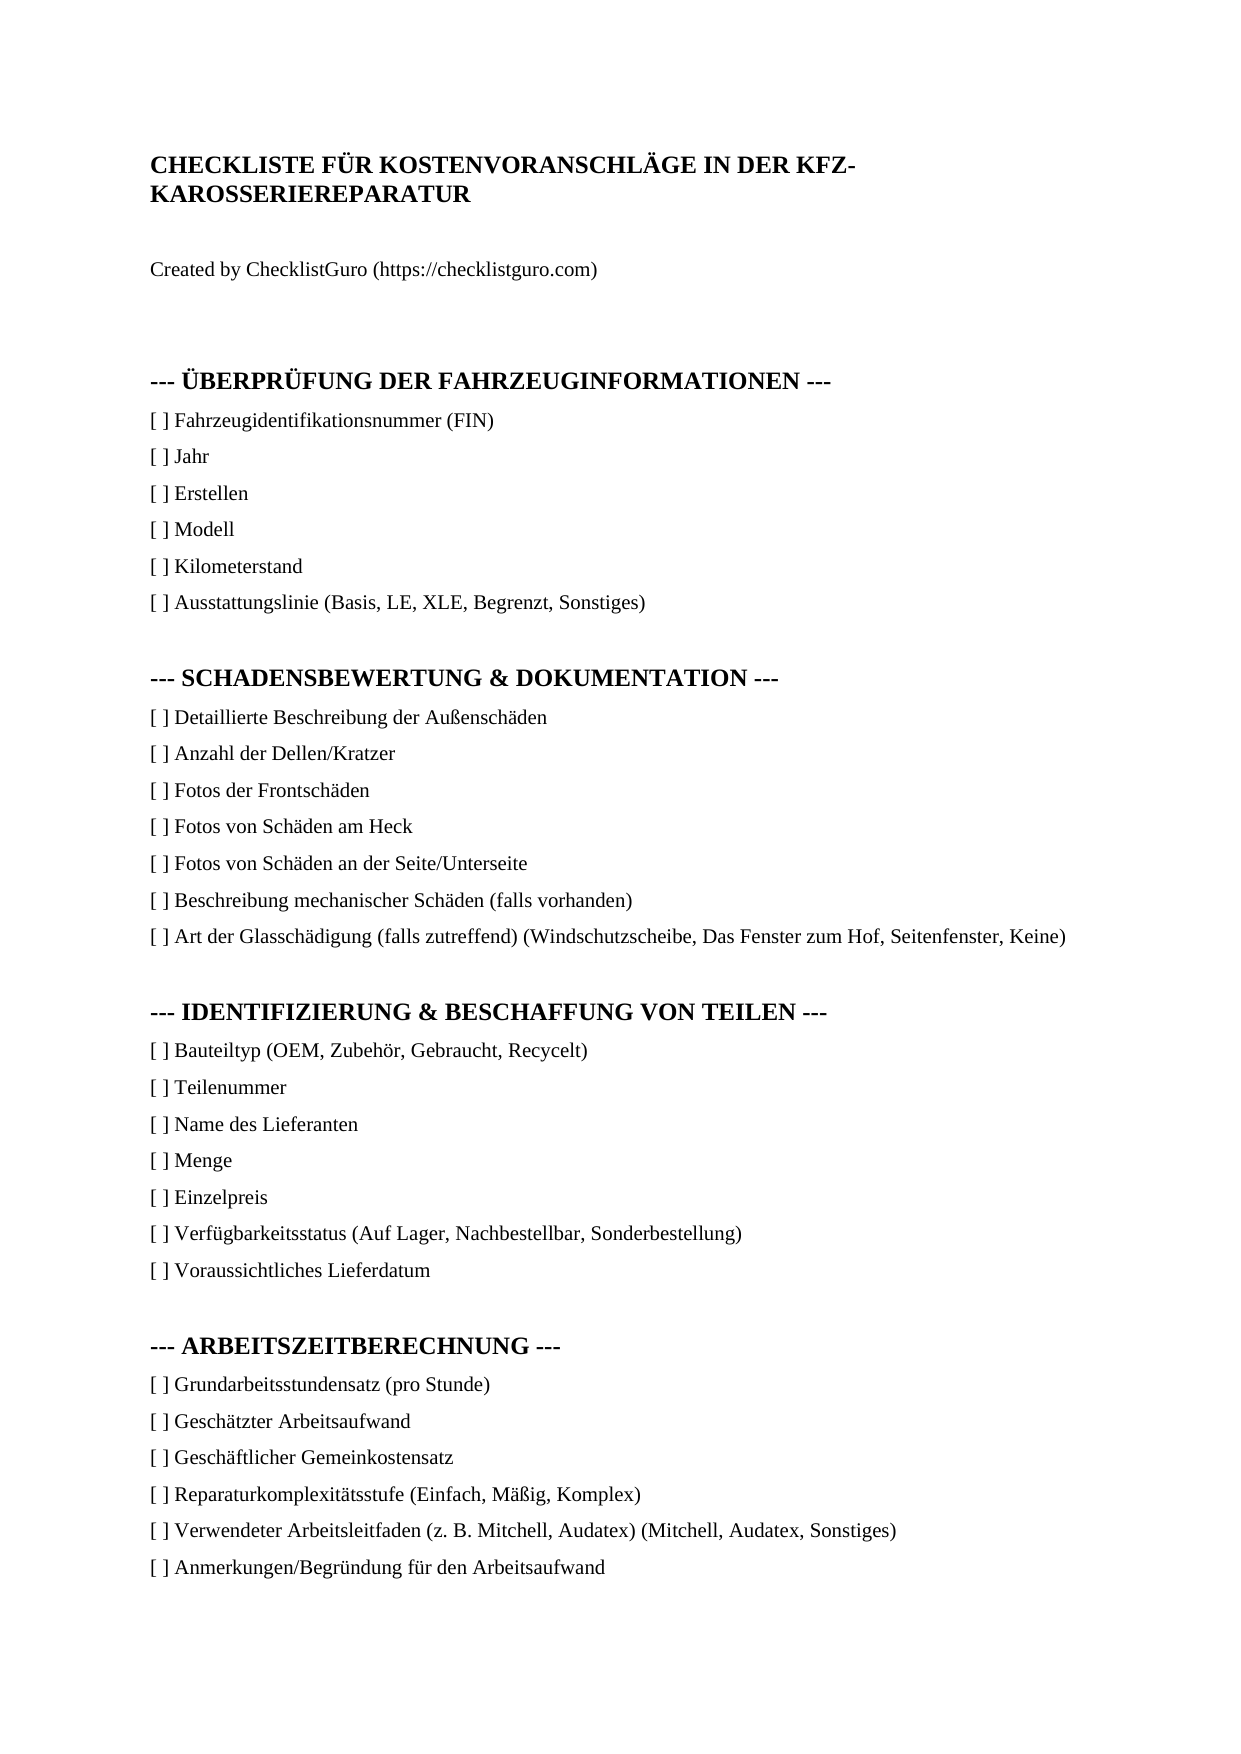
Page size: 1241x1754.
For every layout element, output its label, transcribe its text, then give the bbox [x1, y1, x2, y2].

text [ ] Geschäftlicher Gemeinkostensatz [150, 1445, 1090, 1469]
text CHECKLISTE FÜR KOSTENVORANSCHLÄGE IN DER KFZ-KAROSSERIEREPARATUR [150, 150, 1090, 207]
text [ ] Detaillierte Beschreibung der Außenschäden [150, 705, 1090, 729]
text [ ] Modell [150, 517, 1090, 541]
text Created by ChecklistGuro (https://checklistguro.com) [150, 257, 1090, 281]
text [ ] Verfügbarkeitsstatus (Auf Lager, Nachbestellbar, Sonderbestellung) [150, 1221, 1090, 1245]
text [ ] Erstellen [150, 481, 1090, 505]
text [ ] Art der Glasschädigung (falls zutreffend) (Windschutzscheibe, Das Fenster zum Hof, Seitenfenster, Keine) [150, 924, 1090, 948]
text --- SCHADENSBEWERTUNG & DOKUMENTATION --- [150, 663, 1090, 692]
text --- IDENTIFIZIERUNG & BESCHAFFUNG VON TEILEN --- [150, 997, 1090, 1026]
text [ ] Geschätzter Arbeitsaufwand [150, 1409, 1090, 1433]
text [ ] Fotos der Frontschäden [150, 778, 1090, 802]
text [ ] Menge [150, 1148, 1090, 1172]
text --- ARBEITSZEITBERECHNUNG --- [150, 1331, 1090, 1360]
text [ ] Name des Lieferanten [150, 1112, 1090, 1136]
text --- ÜBERPRÜFUNG DER FAHRZEUGINFORMATIONEN --- [150, 366, 1090, 395]
text [ ] Fotos von Schäden an der Seite/Unterseite [150, 851, 1090, 875]
text [ ] Einzelpreis [150, 1185, 1090, 1209]
text [ ] Ausstattungslinie (Basis, LE, XLE, Begrenzt, Sonstiges) [150, 590, 1090, 614]
text [ ] Teilenummer [150, 1075, 1090, 1099]
text [ ] Fotos von Schäden am Heck [150, 814, 1090, 838]
text [ ] Kilometerstand [150, 554, 1090, 578]
text [ ] Anmerkungen/Begründung für den Arbeitsaufwand [150, 1555, 1090, 1579]
text [ ] Fahrzeugidentifikationsnummer (FIN) [150, 407, 1090, 432]
text [ ] Reparaturkomplexitätsstufe (Einfach, Mäßig, Komplex) [150, 1482, 1090, 1506]
text [ ] Beschreibung mechanischer Schäden (falls vorhanden) [150, 887, 1090, 912]
text [ ] Bauteiltyp (OEM, Zubehör, Gebraucht, Recycelt) [150, 1038, 1090, 1062]
text [ ] Anzahl der Dellen/Kratzer [150, 741, 1090, 765]
text [ ] Grundarbeitsstundensatz (pro Stunde) [150, 1372, 1090, 1396]
text [ ] Verwendeter Arbeitsleitfaden (z. B. Mitchell, Audatex) (Mitchell, Audatex, Sonstiges) [150, 1518, 1090, 1542]
text [ ] Voraussichtliches Lieferdatum [150, 1258, 1090, 1282]
text [ ] Jahr [150, 444, 1090, 468]
